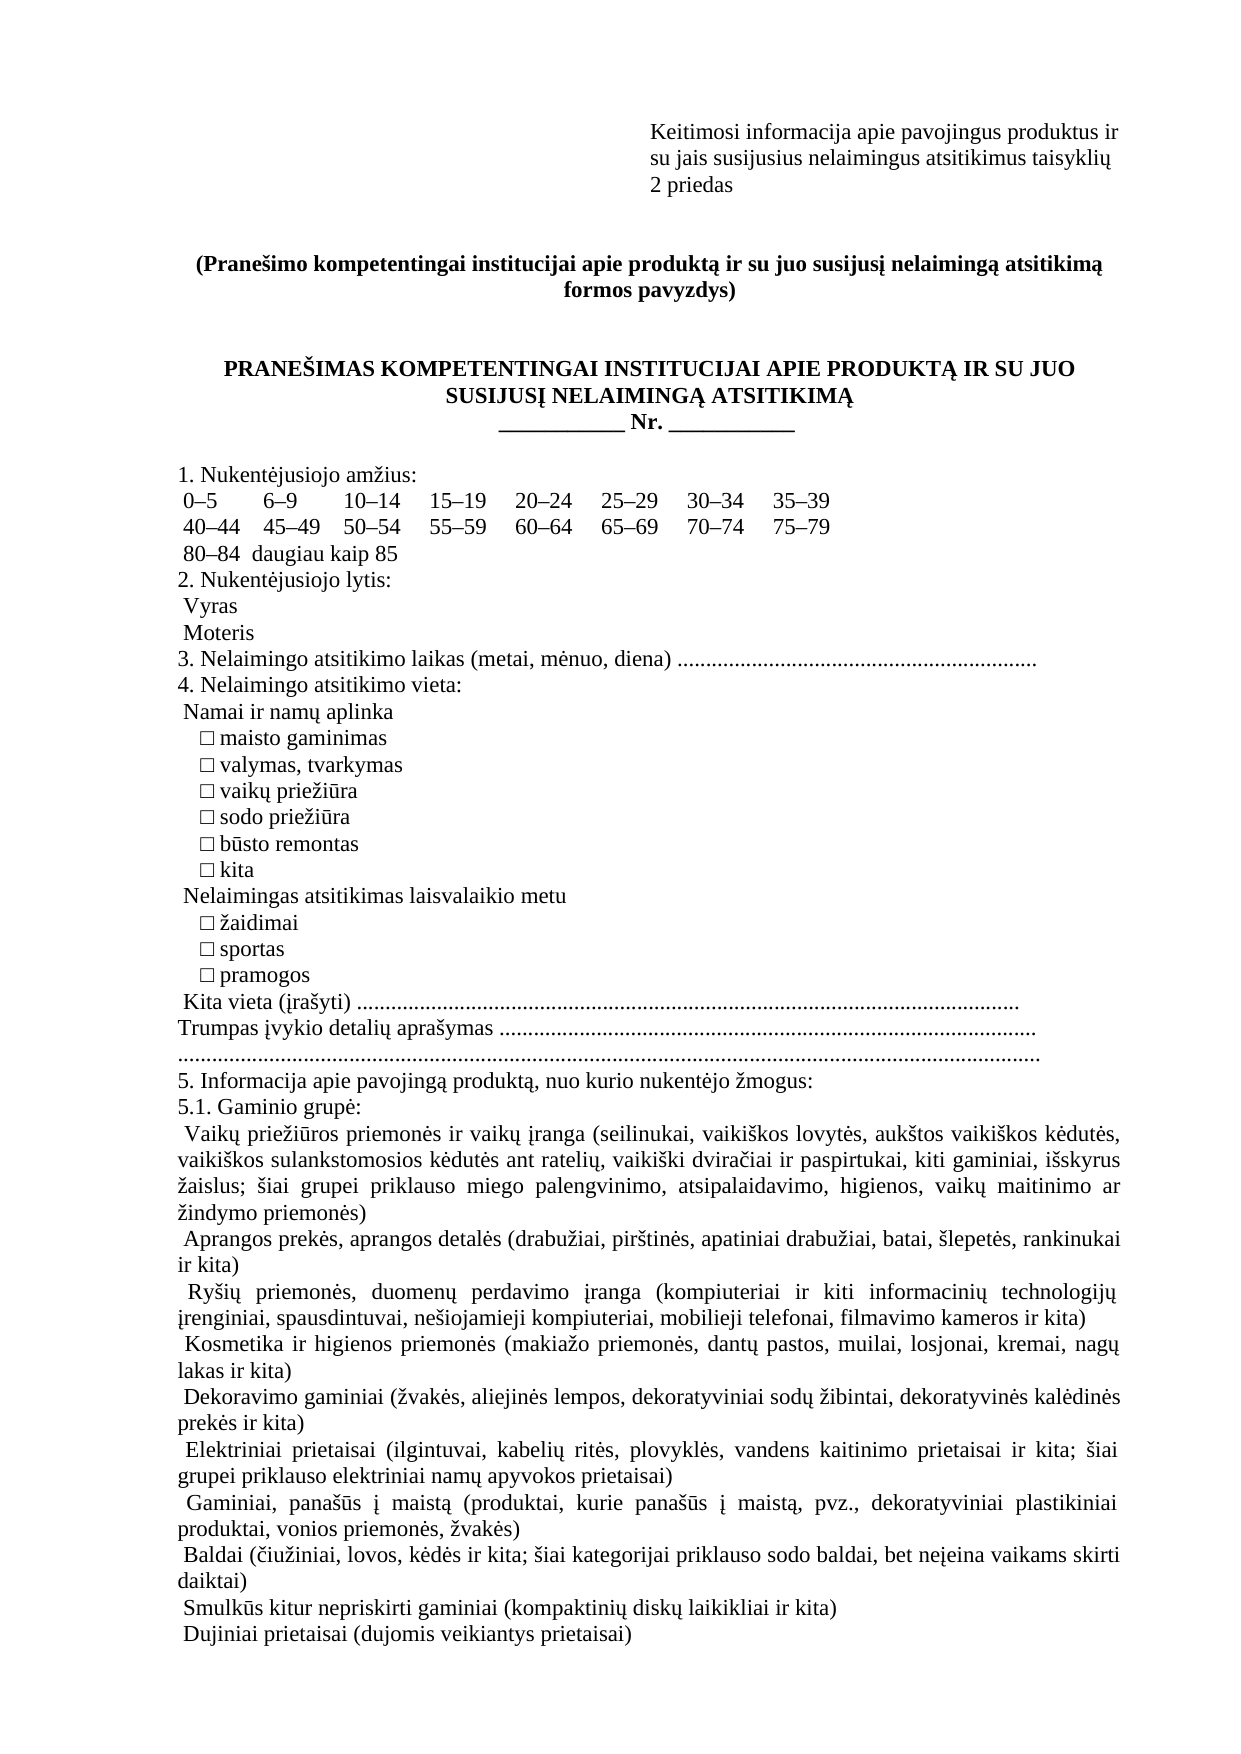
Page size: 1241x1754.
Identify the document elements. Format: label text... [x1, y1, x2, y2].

text □ maisto gaminimas [177, 724, 1122, 751]
text ⁪ Vyras [177, 592, 1122, 619]
text ⁪ Kita vieta (įrašyti) .................................................................................................................... [177, 988, 1122, 1014]
text 1. Nukentėjusiojo amžius: [177, 461, 1122, 487]
text □ pramogos [177, 961, 1122, 988]
text ⁪ Baldai (čiužiniai, lovos, kėdės ir kita; šiai kategorijai priklauso sodo baldai, bet neįeina vaikams skirti daiktai) [177, 1541, 1122, 1594]
text 5.1. Gaminio grupė: [177, 1093, 1122, 1119]
text □ kita [177, 856, 1122, 882]
text ⁪ Moteris [177, 619, 1122, 645]
text □ žaidimai [177, 909, 1122, 935]
text □ sportas [177, 935, 1122, 961]
text ⁪ Nelaimingas atsitikimas laisvalaikio metu [177, 882, 1122, 909]
text ⁪ Namai ir namų aplinka [177, 698, 1122, 724]
text (Pranešimo kompetentingai institucijai apie produktą ir su juo susijusį nelaimingą atsitikimą formos pavyzdys) [177, 250, 1122, 303]
text □ valymas, tvarkymas [177, 751, 1122, 777]
text ⁪ Ryšių priemonės, duomenų perdavimo įranga (kompiuteriai ir kiti informacinių technologijų įrenginiai, spausdintuvai, nešiojamieji kompiuteriai, mobilieji telefonai, filmavimo kameros ir kita) [177, 1278, 1122, 1330]
text ⁪ Dekoravimo gaminiai (žvakės, aliejinės lempos, dekoratyviniai sodų žibintai, dekoratyvinės kalėdinės prekės ir kita) [177, 1383, 1122, 1436]
text ⁪ Vaikų priežiūros priemonės ir vaikų įranga (seilinukai, vaikiškos lovytės, aukštos vaikiškos kėdutės, vaikiškos sulankstomosios kėdutės ant ratelių, vaikiški dviračiai ir paspirtukai, kiti gaminiai, išskyrus žaislus; šiai grupei priklauso miego palengvinimo, atsipalaidavimo, higienos, vaikų maitinimo ar žindymo priemonės) [177, 1119, 1122, 1225]
text Trumpas įvykio detalių aprašymas .............................................................................................. [177, 1014, 1122, 1041]
text Keitimosi informacija apie pavojingus produktus ir su jais susijusius nelaimingus atsitikimus taisyklių [650, 118, 1122, 171]
text ⁪ Smulkūs kitur nepriskirti gaminiai (kompaktinių diskų laikikliai ir kita) [177, 1594, 1122, 1620]
text 2. Nukentėjusiojo lytis: [177, 566, 1122, 592]
text 3. Nelaimingo atsitikimo laikas (metai, mėnuo, diena) ............................................................... [177, 645, 1122, 672]
text ⁪ 80–84 ⁪ daugiau kaip 85 [177, 540, 1122, 566]
text 4. Nelaimingo atsitikimo vieta: [177, 672, 1122, 698]
text ___________ Nr. ___________ [177, 408, 1122, 434]
text 5. Informacija apie pavojingą produktą, nuo kurio nukentėjo žmogus: [177, 1067, 1122, 1093]
text ⁪ 0–5 ⁪ 6–9 ⁪ 10–14 ⁪ 15–19 ⁪ 20–24 ⁪ 25–29 ⁪ 30–34 ⁪ 35–39 [177, 487, 1122, 513]
text ⁪ Aprangos prekės, aprangos detalės (drabužiai, pirštinės, apatiniai drabužiai, batai, šlepetės, rankinukai ir kita) [177, 1225, 1122, 1278]
text 2 priedas [650, 171, 1122, 197]
text □ vaikų priežiūra [177, 777, 1122, 803]
text □ sodo priežiūra [177, 803, 1122, 830]
text ⁪ Elektriniai prietaisai (ilgintuvai, kabelių ritės, plovyklės, vandens kaitinimo prietaisai ir kita; šiai grupei priklauso elektriniai namų apyvokos prietaisai) [177, 1436, 1122, 1488]
text ⁪ Dujiniai prietaisai (dujomis veikiantys prietaisai) [177, 1620, 1122, 1647]
text ⁪ Kosmetika ir higienos priemonės (makiažo priemonės, dantų pastos, muilai, losjonai, kremai, nagų lakas ir kita) [177, 1330, 1122, 1383]
text PRANEŠIMAS KOMPETENTINGAI INSTITUCIJAI APIE PRODUKTĄ IR SU JUO SUSIJUSĮ NELAIMINGĄ ATSITIKIMĄ [177, 355, 1122, 408]
text ....................................................................................................................................................... [177, 1041, 1122, 1067]
text ⁪ 40–44 ⁪ 45–49 ⁪ 50–54 ⁪ 55–59 ⁪ 60–64 ⁪ 65–69 ⁪ 70–74 ⁪ 75–79 [177, 513, 1122, 540]
text □ būsto remontas [177, 830, 1122, 856]
text ⁪ Gaminiai, panašūs į maistą (produktai, kurie panašūs į maistą, pvz., dekoratyviniai plastikiniai produktai, vonios priemonės, žvakės) [177, 1488, 1122, 1541]
